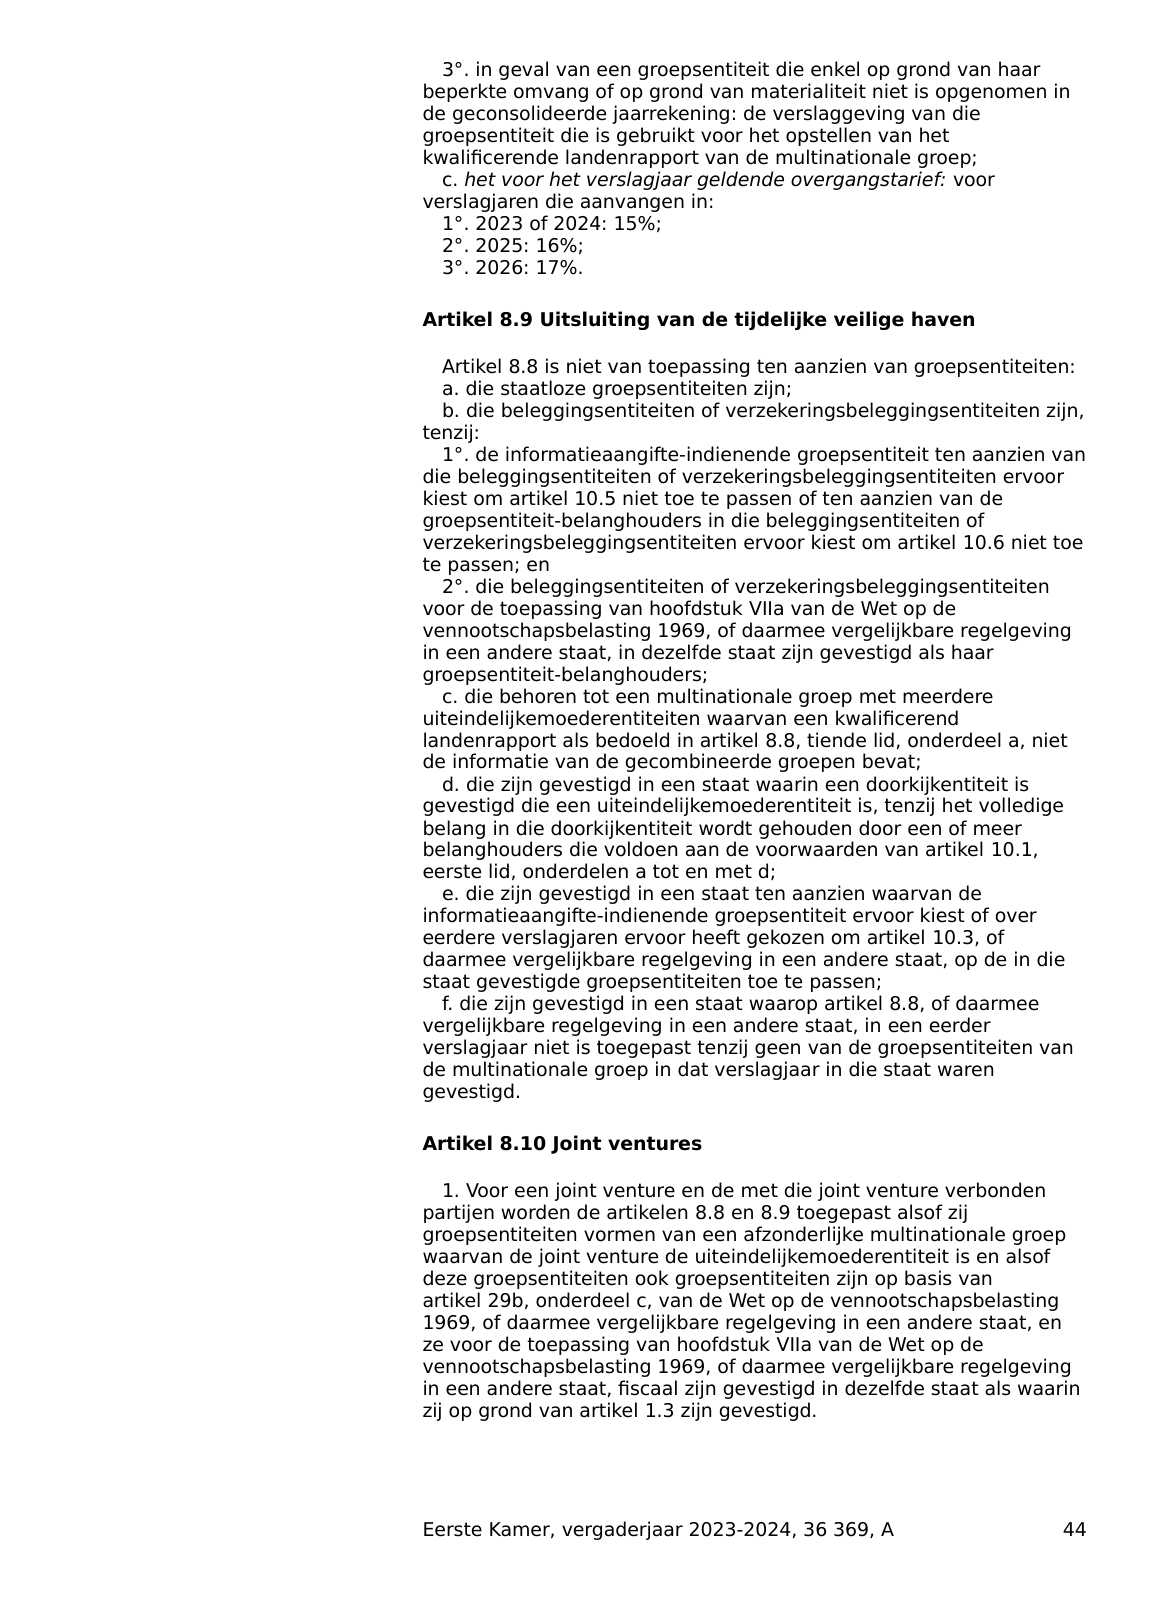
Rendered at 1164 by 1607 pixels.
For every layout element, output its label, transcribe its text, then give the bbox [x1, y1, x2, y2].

text Artikel 8.8 is niet van toepassing ten aanzien van groepsentiteiten: [422, 356, 1087, 378]
text 3°. 2026: 17%. [422, 257, 1087, 279]
text b. die beleggingsentiteiten of verzekeringsbeleggingsentiteiten zijn, tenzij: [422, 400, 1087, 444]
text 2°. 2025: 16%; [422, 235, 1087, 257]
text 1. Voor een joint venture en de met die joint venture verbonden partijen worden de artikelen 8.8 en 8.9 toegepast alsof zij groepsentiteiten vormen van een afzonderlijke multinationale groep waarvan de joint venture de uiteindelijkemoederentiteit is en alsof deze groepsentiteiten ook groepsentiteiten zijn op basis van artikel 29b, onderdeel c, van de Wet op de vennootschapsbelasting 1969, of daarmee vergelijkbare regelgeving in een andere staat, en ze voor de toepassing van hoofdstuk VIIa van de Wet op de vennootschapsbelasting 1969, of daarmee vergelijkbare regelgeving in een andere staat, fiscaal zijn gevestigd in dezelfde staat als waarin zij op grond van artikel 1.3 zijn gevestigd. [422, 1180, 1087, 1422]
text c. het voor het verslagjaar geldende overgangstarief: voor verslagjaren die aanvangen in: [422, 169, 1087, 213]
text f. die zijn gevestigd in een staat waarop artikel 8.8, of daarmee vergelijkbare regelgeving in een andere staat, in een eerder verslagjaar niet is toegepast tenzij geen van de groepsentiteiten van de multinationale groep in dat verslagjaar in die staat waren gevestigd. [422, 993, 1087, 1103]
text 2°. die beleggingsentiteiten of verzekeringsbeleggingsentiteiten voor de toepassing van hoofdstuk VIIa van de Wet op de vennootschapsbelasting 1969, of daarmee vergelijkbare regelgeving in een andere staat, in dezelfde staat zijn gevestigd als haar groepsentiteit-belanghouders; [422, 576, 1087, 686]
text a. die staatloze groepsentiteiten zijn; [422, 378, 1087, 400]
subtitle Artikel 8.10 Joint ventures [422, 1133, 1087, 1155]
text 1°. de informatieaangifte-indienende groepsentiteit ten aanzien van die beleggingsentiteiten of verzekeringsbeleggingsentiteiten ervoor kiest om artikel 10.5 niet toe te passen of ten aanzien van de groepsentiteit-belanghouders in die beleggingsentiteiten of verzekeringsbeleggingsentiteiten ervoor kiest om artikel 10.6 niet toe te passen; en [422, 444, 1087, 576]
text c. die behoren tot een multinationale groep met meerdere uiteindelijkemoederentiteiten waarvan een kwalificerend landenrapport als bedoeld in artikel 8.8, tiende lid, onderdeel a, niet de informatie van de gecombineerde groepen bevat; [422, 686, 1087, 773]
subtitle Artikel 8.9 Uitsluiting van de tijdelijke veilige haven [422, 309, 1087, 331]
text d. die zijn gevestigd in een staat waarin een doorkijkentiteit is gevestigd die een uiteindelijkemoederentiteit is, tenzij het volledige belang in die doorkijkentiteit wordt gehouden door een of meer belanghouders die voldoen aan de voorwaarden van artikel 10.1, eerste lid, onderdelen a tot en met d; [422, 773, 1087, 883]
text e. die zijn gevestigd in een staat ten aanzien waarvan de informatieaangifte-indienende groepsentiteit ervoor kiest of over eerdere verslagjaren ervoor heeft gekozen om artikel 10.3, of daarmee vergelijkbare regelgeving in een andere staat, op de in die staat gevestigde groepsentiteiten toe te passen; [422, 883, 1087, 993]
text 3°. in geval van een groepsentiteit die enkel op grond van haar beperkte omvang of op grond van materialiteit niet is opgenomen in de geconsolideerde jaarrekening: de verslaggeving van die groepsentiteit die is gebruikt voor het opstellen van het kwalificerende landenrapport van de multinationale groep; [422, 59, 1087, 169]
text 1°. 2023 of 2024: 15%; [422, 213, 1087, 235]
